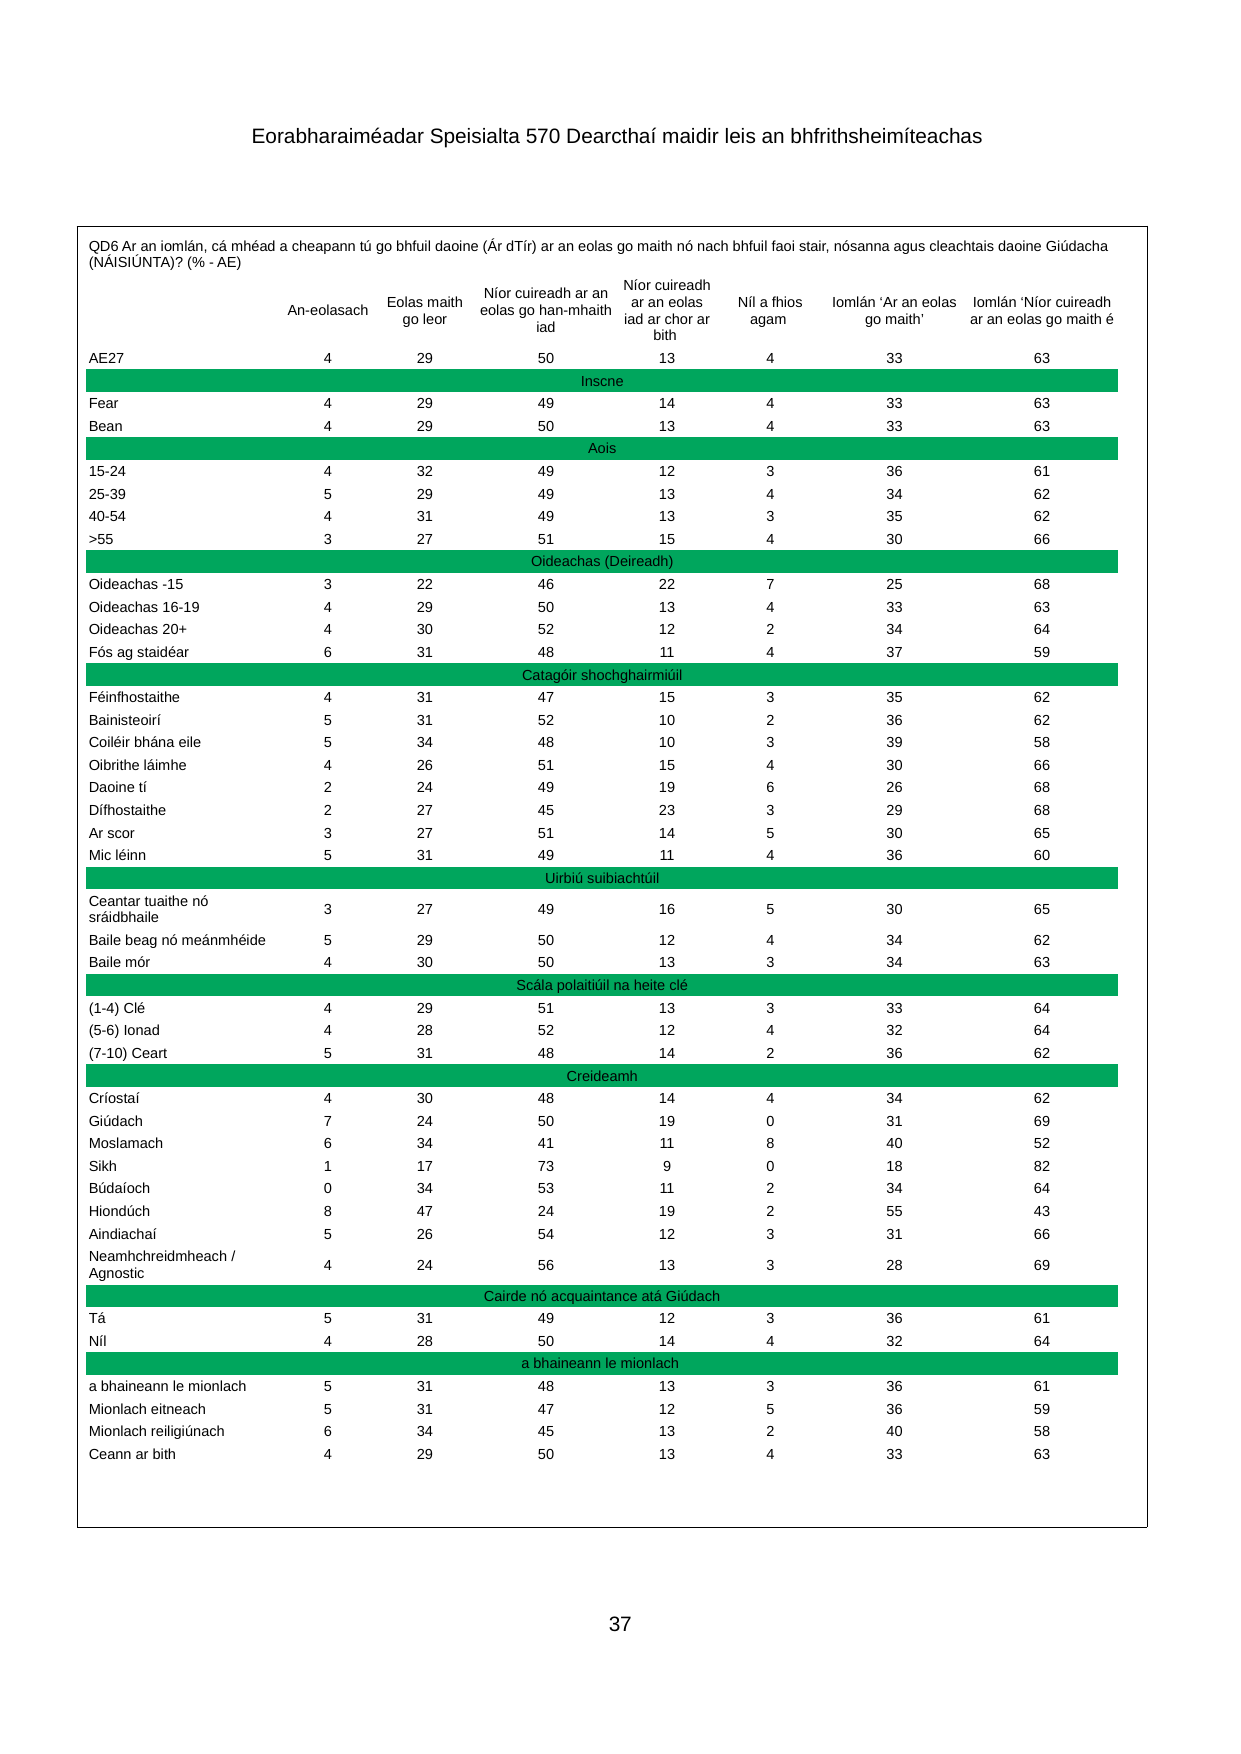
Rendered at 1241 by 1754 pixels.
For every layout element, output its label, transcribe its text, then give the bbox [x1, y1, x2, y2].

table_cell 4 [717, 415, 823, 437]
table_cell 59 [965, 1398, 1118, 1420]
table_cell 40 [823, 1420, 965, 1443]
table_cell 31 [375, 1375, 475, 1397]
table_cell 48 [475, 1087, 617, 1109]
table_cell 4 [717, 929, 823, 951]
table_cell 52 [475, 709, 617, 731]
table_cell 33 [823, 392, 965, 414]
table_cell Ceantar tuaithe nó sráidbhaile [86, 889, 281, 929]
table_cell 4 [281, 996, 375, 1019]
table_cell 3 [717, 731, 823, 754]
table_cell 4 [281, 460, 375, 482]
table_cell 33 [823, 996, 965, 1019]
table_cell Aindiachaí [86, 1223, 281, 1245]
table_cell 29 [375, 929, 475, 951]
table_cell 11 [617, 1177, 717, 1200]
table_cell 3 [717, 1375, 823, 1397]
table_cell 63 [965, 415, 1118, 437]
table_cell 62 [965, 709, 1118, 731]
table_cell 31 [375, 709, 475, 731]
table_cell 4 [281, 686, 375, 708]
table_cell 19 [617, 1200, 717, 1222]
table_cell 4 [717, 754, 823, 776]
table_cell Bean [86, 415, 281, 437]
table_cell 31 [375, 1042, 475, 1064]
table_cell 29 [375, 996, 475, 1019]
table_cell 73 [475, 1155, 617, 1177]
table_cell 14 [617, 821, 717, 844]
table_cell Ceann ar bith [86, 1443, 281, 1465]
table_cell 50 [475, 951, 617, 974]
table_cell 50 [475, 595, 617, 618]
table_cell 34 [375, 731, 475, 754]
table_cell 33 [823, 415, 965, 437]
table_cell 47 [475, 686, 617, 708]
table_cell 30 [823, 754, 965, 776]
table_cell 5 [281, 709, 375, 731]
table_cell Moslamach [86, 1132, 281, 1155]
table_cell Inscne [86, 369, 1118, 392]
table_cell 45 [475, 1420, 617, 1443]
table_cell 51 [475, 821, 617, 844]
table_cell 66 [965, 754, 1118, 776]
table_cell 13 [617, 996, 717, 1019]
table_cell 4 [717, 641, 823, 663]
table_cell 30 [823, 821, 965, 844]
table_cell 14 [617, 392, 717, 414]
table_cell 4 [717, 1019, 823, 1042]
table_cell 13 [617, 1375, 717, 1397]
table_cell 15 [617, 754, 717, 776]
table_cell 24 [375, 1110, 475, 1132]
table_cell 50 [475, 347, 617, 369]
table_cell 4 [281, 1019, 375, 1042]
table_cell 34 [823, 951, 965, 974]
table_cell 13 [617, 347, 717, 369]
table_cell [375, 1465, 475, 1488]
table_cell 3 [717, 996, 823, 1019]
table_cell 4 [717, 595, 823, 618]
table_cell 15-24 [86, 460, 281, 482]
table_cell 7 [281, 1110, 375, 1132]
table_cell 4 [281, 754, 375, 776]
table_cell 68 [965, 799, 1118, 821]
table_cell 34 [823, 1087, 965, 1109]
table_cell 4 [717, 1443, 823, 1465]
table_cell 4 [717, 1087, 823, 1109]
table_cell 22 [617, 573, 717, 595]
table_cell 13 [617, 595, 717, 618]
table_cell Baile beag nó meánmhéide [86, 929, 281, 951]
table_cell 32 [823, 1330, 965, 1352]
table_cell Oibrithe láimhe [86, 754, 281, 776]
table_cell 5 [281, 1398, 375, 1420]
table_cell 30 [375, 951, 475, 974]
table_cell 63 [965, 595, 1118, 618]
table_cell 4 [281, 1443, 375, 1465]
table_cell 31 [375, 844, 475, 867]
table_cell Bainisteoirí [86, 709, 281, 731]
table_cell 58 [965, 1420, 1118, 1443]
table_cell Mionlach reiligiúnach [86, 1420, 281, 1443]
table_cell Aois [86, 437, 1118, 460]
table_cell [86, 1465, 281, 1488]
table_cell 8 [281, 1200, 375, 1222]
table_cell 2 [717, 1200, 823, 1222]
table_cell 0 [717, 1110, 823, 1132]
table_cell 30 [823, 528, 965, 550]
table_cell (5-6) Ionad [86, 1019, 281, 1042]
table_cell 64 [965, 1019, 1118, 1042]
table_cell Coiléir bhána eile [86, 731, 281, 754]
table_cell Mionlach eitneach [86, 1398, 281, 1420]
table_cell 68 [965, 573, 1118, 595]
table_cell 51 [475, 754, 617, 776]
table_cell Níor cuireadh ar an eolas iad ar chor ar bith [617, 274, 717, 347]
table_cell 6 [717, 776, 823, 799]
table_cell 51 [475, 528, 617, 550]
table_cell 2 [717, 1042, 823, 1064]
table_cell 46 [475, 573, 617, 595]
table_cell 62 [965, 1087, 1118, 1109]
table_cell 41 [475, 1132, 617, 1155]
table_cell 36 [823, 709, 965, 731]
table_cell 50 [475, 1330, 617, 1352]
table_cell 43 [965, 1200, 1118, 1222]
table_cell (1-4) Clé [86, 996, 281, 1019]
table_cell 4 [281, 505, 375, 528]
table_cell [281, 1465, 375, 1488]
table_cell Fear [86, 392, 281, 414]
table_cell Neamhchreidmheach / Agnostic [86, 1245, 281, 1284]
table_cell 48 [475, 1375, 617, 1397]
table_cell 27 [375, 821, 475, 844]
table_cell Féinfhostaithe [86, 686, 281, 708]
table_cell 62 [965, 1042, 1118, 1064]
table_cell 35 [823, 686, 965, 708]
table_cell 31 [375, 1307, 475, 1330]
table_cell 0 [717, 1155, 823, 1177]
table_cell Níl a fhios agam [717, 274, 823, 347]
table_cell 45 [475, 799, 617, 821]
table_cell 29 [375, 595, 475, 618]
table_cell a bhaineann le mionlach [86, 1375, 281, 1397]
table_cell 50 [475, 929, 617, 951]
table_cell 36 [823, 844, 965, 867]
table_cell 13 [617, 415, 717, 437]
table_cell 5 [717, 889, 823, 929]
table_cell 5 [281, 1307, 375, 1330]
table_cell 66 [965, 528, 1118, 550]
table_cell 5 [281, 483, 375, 505]
table_cell Sikh [86, 1155, 281, 1177]
table_cell 61 [965, 1307, 1118, 1330]
table_cell 52 [965, 1132, 1118, 1155]
table_cell 18 [823, 1155, 965, 1177]
table_cell 2 [281, 799, 375, 821]
table_cell 11 [617, 1132, 717, 1155]
table_cell 31 [823, 1110, 965, 1132]
table_cell 40-54 [86, 505, 281, 528]
table_cell 12 [617, 1223, 717, 1245]
table_cell 63 [965, 392, 1118, 414]
table_cell 49 [475, 392, 617, 414]
table_cell 36 [823, 1042, 965, 1064]
table_cell 26 [823, 776, 965, 799]
table_cell 34 [375, 1132, 475, 1155]
table_cell 50 [475, 1110, 617, 1132]
table_cell 27 [375, 528, 475, 550]
table_cell 33 [823, 595, 965, 618]
table_cell 15 [617, 686, 717, 708]
table_cell 13 [617, 1420, 717, 1443]
table_cell 64 [965, 1177, 1118, 1200]
table_cell Eolas maith go leor [375, 274, 475, 347]
table_cell 4 [281, 347, 375, 369]
table_cell 29 [375, 347, 475, 369]
table_cell 26 [375, 1223, 475, 1245]
table_cell 19 [617, 1110, 717, 1132]
table_cell 3 [717, 951, 823, 974]
table_cell Mic léinn [86, 844, 281, 867]
table_cell 4 [281, 415, 375, 437]
table_cell 47 [475, 1398, 617, 1420]
table_cell Oideachas -15 [86, 573, 281, 595]
table_cell Fós ag staidéar [86, 641, 281, 663]
table_cell Iomlán ‘Ar an eolas go maith’ [823, 274, 965, 347]
table_cell 54 [475, 1223, 617, 1245]
table_cell 69 [965, 1110, 1118, 1132]
table_cell 5 [281, 1042, 375, 1064]
table_cell 25-39 [86, 483, 281, 505]
table_cell Oideachas 16-19 [86, 595, 281, 618]
table_cell 47 [375, 1200, 475, 1222]
table_cell 13 [617, 505, 717, 528]
table_cell An-eolasach [281, 274, 375, 347]
table_cell 36 [823, 1307, 965, 1330]
table_cell 34 [375, 1177, 475, 1200]
table_cell 22 [375, 573, 475, 595]
table_cell 33 [823, 347, 965, 369]
table_cell 63 [965, 347, 1118, 369]
table_cell 49 [475, 505, 617, 528]
table_cell 51 [475, 996, 617, 1019]
table_cell 34 [823, 483, 965, 505]
table_cell 49 [475, 776, 617, 799]
table_cell 32 [375, 460, 475, 482]
table_cell 49 [475, 889, 617, 929]
table_cell 4 [281, 1245, 375, 1284]
table_cell 3 [717, 1223, 823, 1245]
table_cell 12 [617, 1019, 717, 1042]
table_cell Dífhostaithe [86, 799, 281, 821]
table_cell 26 [375, 754, 475, 776]
table_cell 62 [965, 686, 1118, 708]
table_cell 19 [617, 776, 717, 799]
table_header QD6 Ar an iomlán, cá mhéad a cheapann tú go bhfuil daoine (Ár dTír) ar an eolas go maith nó nach bhfuil faoi stair, nósanna agus cleachtais daoine Giúdacha (NÁISIÚNTA)? (% - AE) [86, 235, 1118, 274]
table_cell Baile mór [86, 951, 281, 974]
table_cell 34 [823, 1177, 965, 1200]
table_cell 69 [965, 1245, 1118, 1284]
table_cell 28 [375, 1330, 475, 1352]
table_cell Críostaí [86, 1087, 281, 1109]
table_cell 29 [375, 392, 475, 414]
table_cell 4 [717, 483, 823, 505]
table_cell 30 [375, 1087, 475, 1109]
table_cell 49 [475, 460, 617, 482]
table_cell 29 [375, 483, 475, 505]
table_cell 4 [281, 1330, 375, 1352]
table_cell 2 [717, 618, 823, 641]
table_cell Catagóir shochghairmiúil [86, 663, 1118, 686]
table_cell 5 [281, 1375, 375, 1397]
table_cell 6 [281, 641, 375, 663]
table_cell 36 [823, 460, 965, 482]
table_cell 4 [281, 618, 375, 641]
table_cell 1 [281, 1155, 375, 1177]
table_cell [475, 1465, 617, 1488]
table_cell 12 [617, 460, 717, 482]
table_cell 28 [823, 1245, 965, 1284]
table_cell 63 [965, 951, 1118, 974]
table_cell 31 [375, 1398, 475, 1420]
table_cell 3 [717, 1245, 823, 1284]
table_cell Scála polaitiúil na heite clé [86, 974, 1118, 996]
table_cell 11 [617, 844, 717, 867]
table_cell Tá [86, 1307, 281, 1330]
table_cell 5 [281, 731, 375, 754]
table_cell 14 [617, 1087, 717, 1109]
table_cell 53 [475, 1177, 617, 1200]
table_cell 62 [965, 483, 1118, 505]
table_cell 4 [717, 844, 823, 867]
table_cell 3 [281, 889, 375, 929]
table_cell 5 [717, 821, 823, 844]
table_cell 3 [281, 821, 375, 844]
table_cell 31 [375, 686, 475, 708]
table_cell 3 [717, 1307, 823, 1330]
table_cell Giúdach [86, 1110, 281, 1132]
table_cell 2 [281, 776, 375, 799]
table_cell 68 [965, 776, 1118, 799]
table_cell 10 [617, 709, 717, 731]
table_cell 25 [823, 573, 965, 595]
table_cell Daoine tí [86, 776, 281, 799]
table_cell Hiondúch [86, 1200, 281, 1222]
table_cell [717, 1465, 823, 1488]
table_cell 13 [617, 483, 717, 505]
table_cell [617, 1465, 717, 1488]
table_cell 3 [717, 799, 823, 821]
table_cell 10 [617, 731, 717, 754]
table_cell 59 [965, 641, 1118, 663]
table_cell 2 [717, 1177, 823, 1200]
table_cell 16 [617, 889, 717, 929]
table_cell 34 [375, 1420, 475, 1443]
table_cell 37 [823, 641, 965, 663]
table_cell 48 [475, 1042, 617, 1064]
table_cell 58 [965, 731, 1118, 754]
table_cell 61 [965, 460, 1118, 482]
table_cell 6 [281, 1132, 375, 1155]
table_cell 5 [281, 844, 375, 867]
table_cell 29 [375, 415, 475, 437]
table_cell 52 [475, 618, 617, 641]
table_cell 23 [617, 799, 717, 821]
table_cell 4 [281, 392, 375, 414]
table_cell 3 [281, 528, 375, 550]
table_cell 31 [375, 641, 475, 663]
table_cell 36 [823, 1398, 965, 1420]
table_cell 50 [475, 415, 617, 437]
table_cell 33 [823, 1443, 965, 1465]
table_cell Uirbiú suibiachtúil [86, 867, 1118, 889]
table_cell (7-10) Ceart [86, 1042, 281, 1064]
table_cell Oideachas 20+ [86, 618, 281, 641]
table_cell Cairde nó acquaintance atá Giúdach [86, 1285, 1118, 1307]
table_cell a bhaineann le mionlach [86, 1352, 1118, 1375]
table_cell 4 [717, 528, 823, 550]
table_cell 27 [375, 889, 475, 929]
table_cell 65 [965, 821, 1118, 844]
table_cell 24 [375, 1245, 475, 1284]
table_cell 4 [717, 392, 823, 414]
table_cell 12 [617, 618, 717, 641]
table_cell 3 [717, 505, 823, 528]
table_cell 61 [965, 1375, 1118, 1397]
table_cell 48 [475, 641, 617, 663]
table_cell 3 [717, 686, 823, 708]
table_cell Níl [86, 1330, 281, 1352]
table_cell [823, 1465, 965, 1488]
table_cell Níor cuireadh ar an eolas go han-mhaith iad [475, 274, 617, 347]
table_cell 12 [617, 929, 717, 951]
table_cell 82 [965, 1155, 1118, 1177]
table_cell 64 [965, 618, 1118, 641]
table_cell 3 [717, 460, 823, 482]
table_cell 62 [965, 505, 1118, 528]
table_cell 14 [617, 1330, 717, 1352]
table_cell 2 [717, 709, 823, 731]
table_cell 7 [717, 573, 823, 595]
table_cell 35 [823, 505, 965, 528]
table_cell 5 [717, 1398, 823, 1420]
table_cell Oideachas (Deireadh) [86, 550, 1118, 573]
table_cell [965, 1465, 1118, 1488]
table_cell 4 [717, 347, 823, 369]
table_cell 48 [475, 731, 617, 754]
table_cell 24 [375, 776, 475, 799]
table_cell 13 [617, 1443, 717, 1465]
table_cell 55 [823, 1200, 965, 1222]
table_cell 30 [375, 618, 475, 641]
table_cell Iomlán ‘Níor cuireadh ar an eolas go maith é [965, 274, 1118, 347]
table_cell 4 [281, 595, 375, 618]
table_cell 12 [617, 1307, 717, 1330]
table_cell Búdaíoch [86, 1177, 281, 1200]
table_cell Creideamh [86, 1064, 1118, 1087]
table_cell 30 [823, 889, 965, 929]
table_cell 27 [375, 799, 475, 821]
table_cell 34 [823, 929, 965, 951]
table_cell 49 [475, 844, 617, 867]
table_cell 29 [823, 799, 965, 821]
table_cell 12 [617, 1398, 717, 1420]
table_cell 14 [617, 1042, 717, 1064]
table_cell 17 [375, 1155, 475, 1177]
table_cell AE27 [86, 347, 281, 369]
table_cell 5 [281, 929, 375, 951]
table_cell 13 [617, 951, 717, 974]
table_cell 4 [281, 951, 375, 974]
table_cell 9 [617, 1155, 717, 1177]
table_cell 64 [965, 996, 1118, 1019]
table_cell 31 [375, 505, 475, 528]
table_cell 3 [281, 573, 375, 595]
table_cell 2 [717, 1420, 823, 1443]
table_cell 56 [475, 1245, 617, 1284]
table_cell 5 [281, 1223, 375, 1245]
table_cell 29 [375, 1443, 475, 1465]
table_cell 11 [617, 641, 717, 663]
table_cell 49 [475, 483, 617, 505]
table_cell 15 [617, 528, 717, 550]
table_cell 40 [823, 1132, 965, 1155]
table_cell 4 [717, 1330, 823, 1352]
table_cell 36 [823, 1375, 965, 1397]
table_cell 8 [717, 1132, 823, 1155]
table_cell 6 [281, 1420, 375, 1443]
table_cell [86, 274, 281, 347]
table_cell 65 [965, 889, 1118, 929]
table_cell 13 [617, 1245, 717, 1284]
table_cell 39 [823, 731, 965, 754]
table_cell 64 [965, 1330, 1118, 1352]
table_cell 62 [965, 929, 1118, 951]
table_cell 24 [475, 1200, 617, 1222]
table_cell 4 [281, 1087, 375, 1109]
table_cell 50 [475, 1443, 617, 1465]
table_cell 49 [475, 1307, 617, 1330]
table_cell Ar scor [86, 821, 281, 844]
table_cell 52 [475, 1019, 617, 1042]
table_cell 31 [823, 1223, 965, 1245]
table_cell 28 [375, 1019, 475, 1042]
table_cell 0 [281, 1177, 375, 1200]
table_cell >55 [86, 528, 281, 550]
table_cell 63 [965, 1443, 1118, 1465]
table_cell 60 [965, 844, 1118, 867]
table_cell 66 [965, 1223, 1118, 1245]
table_cell 34 [823, 618, 965, 641]
table_cell 32 [823, 1019, 965, 1042]
